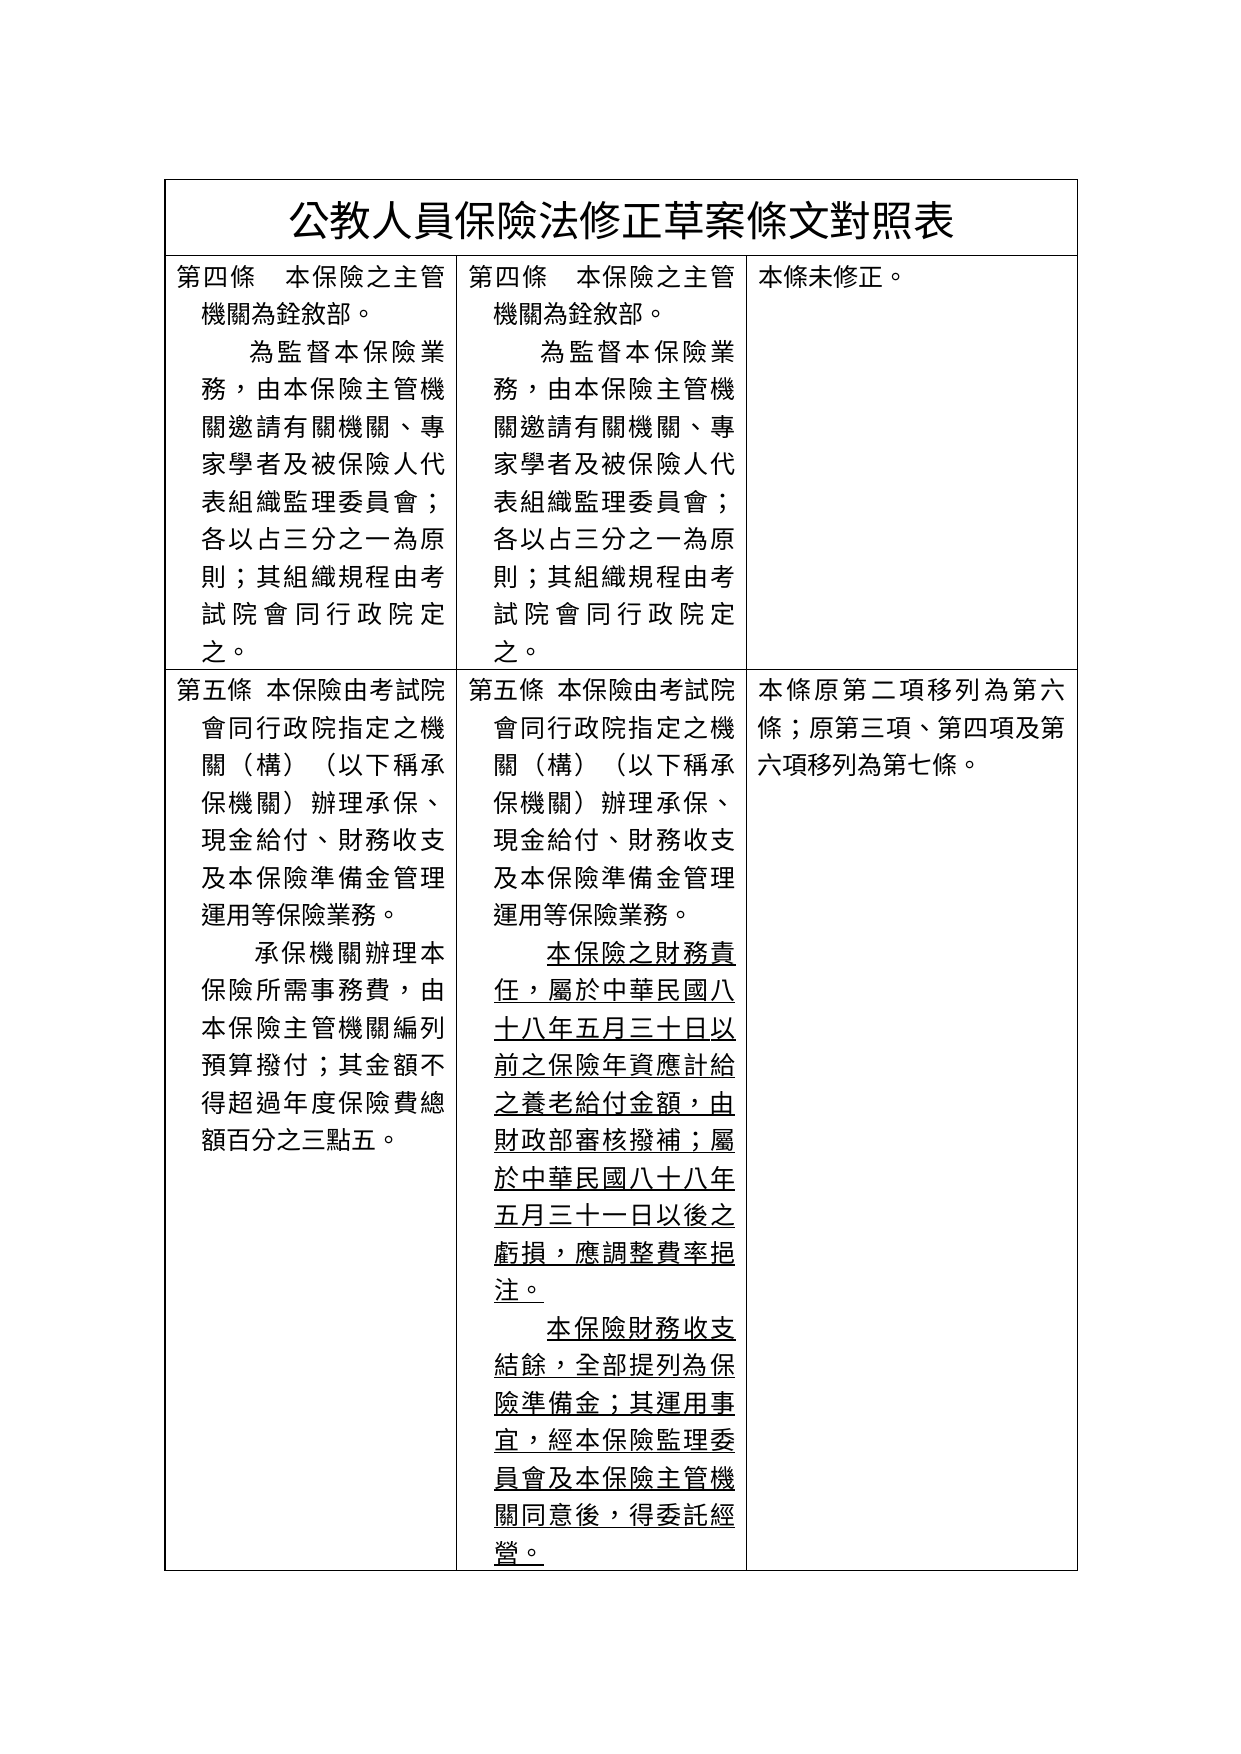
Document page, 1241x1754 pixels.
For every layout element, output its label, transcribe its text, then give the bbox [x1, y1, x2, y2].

table_cell 第五條 本保險由考試院會同行政院指定之機關（構）（以下稱承保機關）辦理承保、現金給付、財務收支及本保險準備金管理運用等保險業務。 本保險之財務責任，屬於中華民國八十八年五月三十日以前之保險年資應計給之養老給付金額，由財政部審核撥補；屬於中華民國八十八年五月三十一日以後之虧損，應調整費率挹注。 本保險財務收支結餘，全部提列為保險準備金；其運用事宜，經本保險監理委員會及本保險主管機關同意後，得委託經營。 [457, 670, 746, 1570]
table_cell 本條原第二項移列為第六條；原第三項、第四項及第六項移列為第七條。 [747, 670, 1077, 1570]
table_cell 第四條 本保險之主管機關為銓敘部。 為監督本保險業務，由本保險主管機關邀請有關機關、專家學者及被保險人代表組織監理委員會；各以占三分之一為原則；其組織規程由考試院會同行政院定之。 [166, 256, 456, 669]
table_cell 第四條 本保險之主管機關為銓敘部。 為監督本保險業務，由本保險主管機關邀請有關機關、專家學者及被保險人代表組織監理委員會；各以占三分之一為原則；其組織規程由考試院會同行政院定之。 [457, 256, 746, 669]
table_header 公教人員保險法修正草案條文對照表 [166, 180, 1077, 255]
table_cell 第五條 本保險由考試院會同行政院指定之機關（構）（以下稱承保機關）辦理承保、現金給付、財務收支及本保險準備金管理運用等保險業務。 承保機關辦理本保險所需事務費，由本保險主管機關編列預算撥付；其金額不得超過年度保險費總額百分之三點五。 [166, 670, 456, 1570]
table_cell 本條未修正。 [747, 256, 1077, 669]
